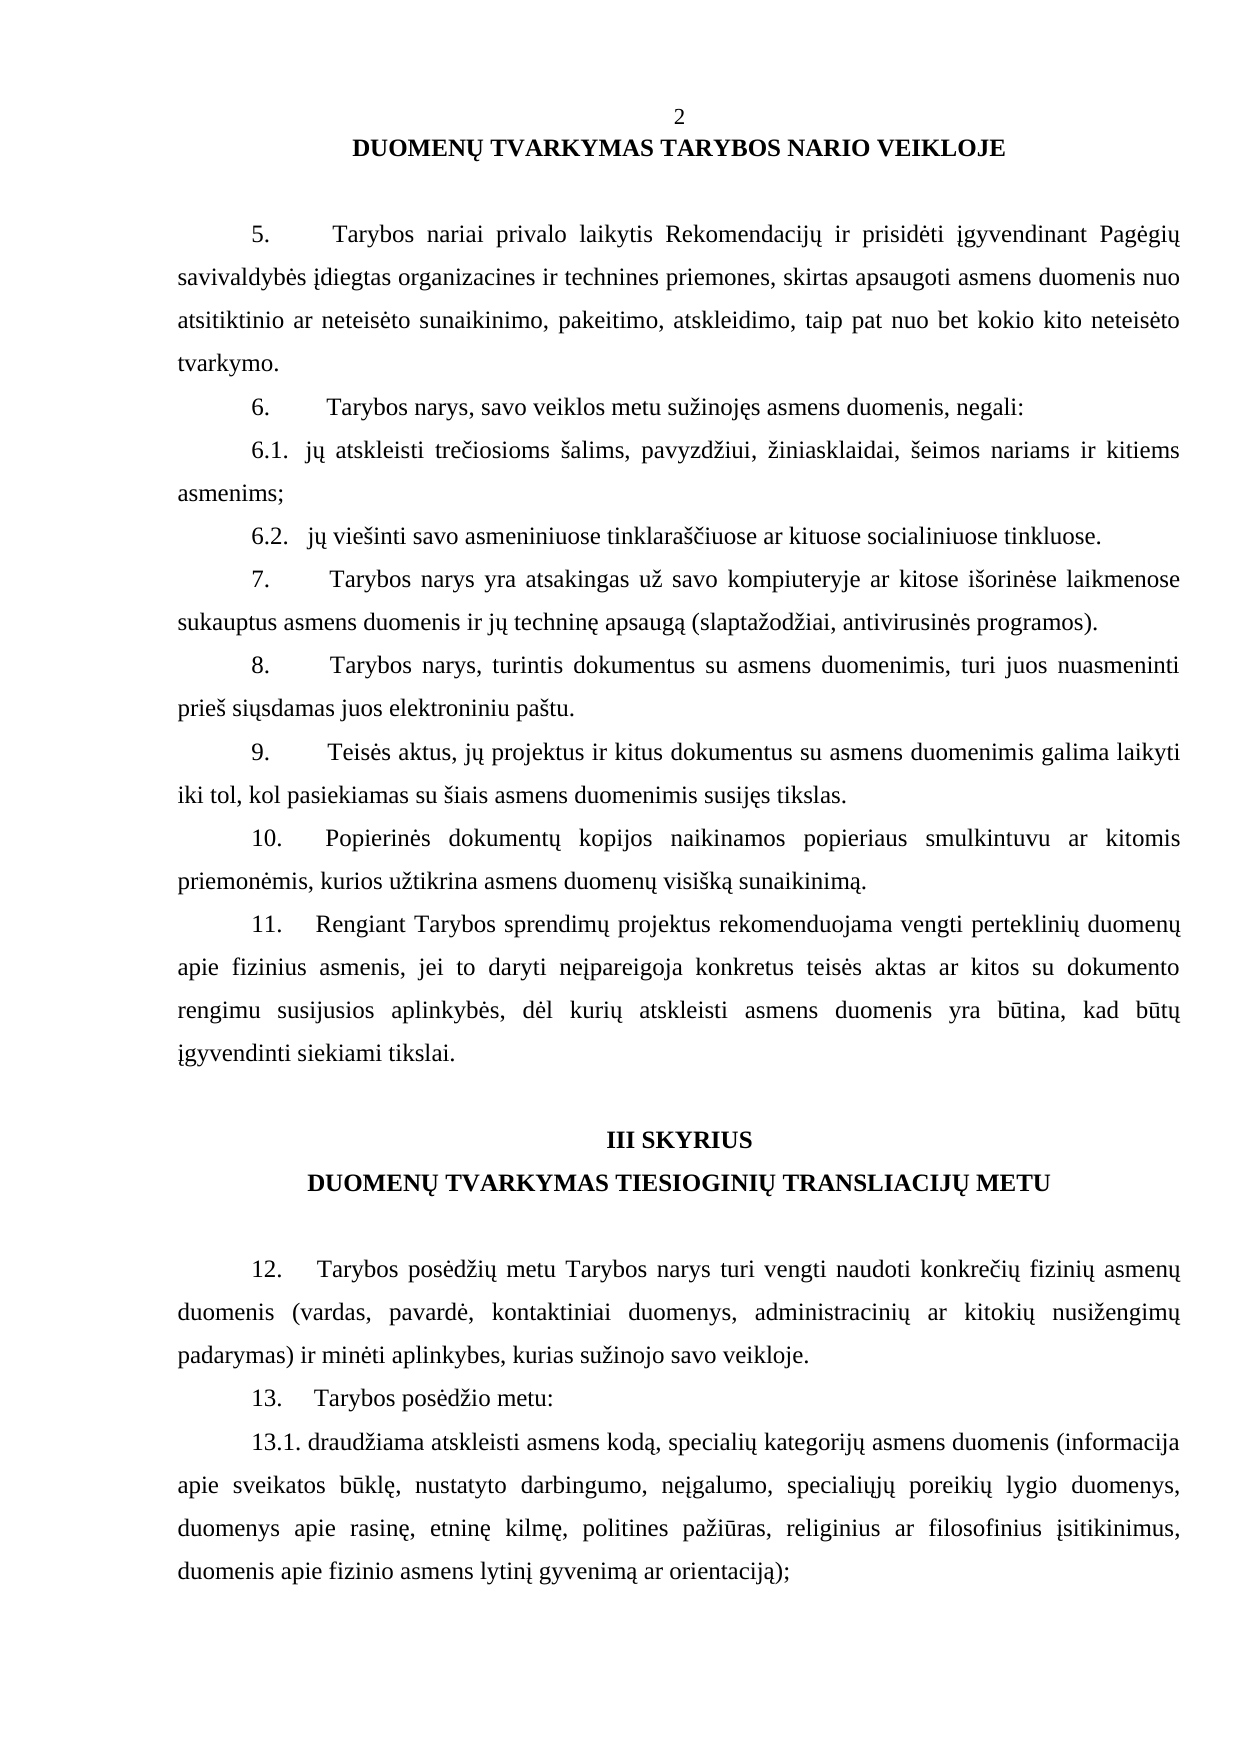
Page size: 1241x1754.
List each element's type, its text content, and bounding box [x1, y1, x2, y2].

text 8. Tarybos narys, turintis dokumentus su asmens duomenimis, turi juos nuasmeninti prieš siųsdamas juos elektroniniu paštu. [177, 650, 1181, 722]
text 12. Tarybos posėdžių metu Tarybos narys turi vengti naudoti konkrečių fizinių asmenų duomenis (vardas, pavardė, kontaktiniai duomenys, administracinių ar kitokių nusižengimų padarymas) ir minėti aplinkybes, kurias sužinojo savo veikloje. [177, 1254, 1181, 1369]
text 10. Popierinės dokumentų kopijos naikinamos popieriaus smulkintuvu ar kitomis priemonėmis, kurios užtikrina asmens duomenų visišką sunaikinimą. [177, 823, 1181, 895]
text 13.1. draudžiama atskleisti asmens kodą, specialių kategorijų asmens duomenis (informacija apie sveikatos būklę, nustatyto darbingumo, neįgalumo, specialiųjų poreikių lygio duomenys, duomenys apie rasinę, etninę kilmę, politines pažiūras, religinius ar filosofinius įsitikinimus, duomenis apie fizinio asmens lytinį gyvenimą ar orientaciją); [177, 1427, 1181, 1585]
text III SKYRIUS [177, 1125, 1181, 1153]
text 6.2. jų viešinti savo asmeniniuose tinklaraščiuose ar kituose socialiniuose tinkluose. [177, 521, 1181, 550]
text 6.1. jų atskleisti trečiosioms šalims, pavyzdžiui, žiniasklaidai, šeimos nariams ir kitiems asmenims; [177, 435, 1181, 507]
text 6. Tarybos narys, savo veiklos metu sužinojęs asmens duomenis, negali: [177, 392, 1181, 420]
text 7. Tarybos narys yra atsakingas už savo kompiuteryje ar kitose išorinėse laikmenose sukauptus asmens duomenis ir jų techninę apsaugą (slaptažodžiai, antivirusinės programos). [177, 564, 1181, 636]
text DUOMENŲ TVARKYMAS TARYBOS NARIO VEIKLOJE [177, 133, 1181, 162]
text 9. Teisės aktus, jų projektus ir kitus dokumentus su asmens duomenimis galima laikyti iki tol, kol pasiekiamas su šiais asmens duomenimis susijęs tikslas. [177, 737, 1181, 808]
text 13. Tarybos posėdžio metu: [177, 1383, 1181, 1412]
text 5. Tarybos nariai privalo laikytis Rekomendacijų ir prisidėti įgyvendinant Pagėgių savivaldybės įdiegtas organizacines ir technines priemones, skirtas apsaugoti asmens duomenis nuo atsitiktinio ar neteisėto sunaikinimo, pakeitimo, atskleidimo, taip pat nuo bet kokio kito neteisėto tvarkymo. [177, 219, 1181, 377]
text 11. Rengiant Tarybos sprendimų projektus rekomenduojama vengti perteklinių duomenų apie fizinius asmenis, jei to daryti neįpareigoja konkretus teisės aktas ar kitos su dokumento rengimu susijusios aplinkybės, dėl kurių atskleisti asmens duomenis yra būtina, kad būtų įgyvendinti siekiami tikslai. [177, 909, 1181, 1067]
text DUOMENŲ TVARKYMAS TIESIOGINIŲ TRANSLIACIJŲ METU [177, 1168, 1181, 1197]
